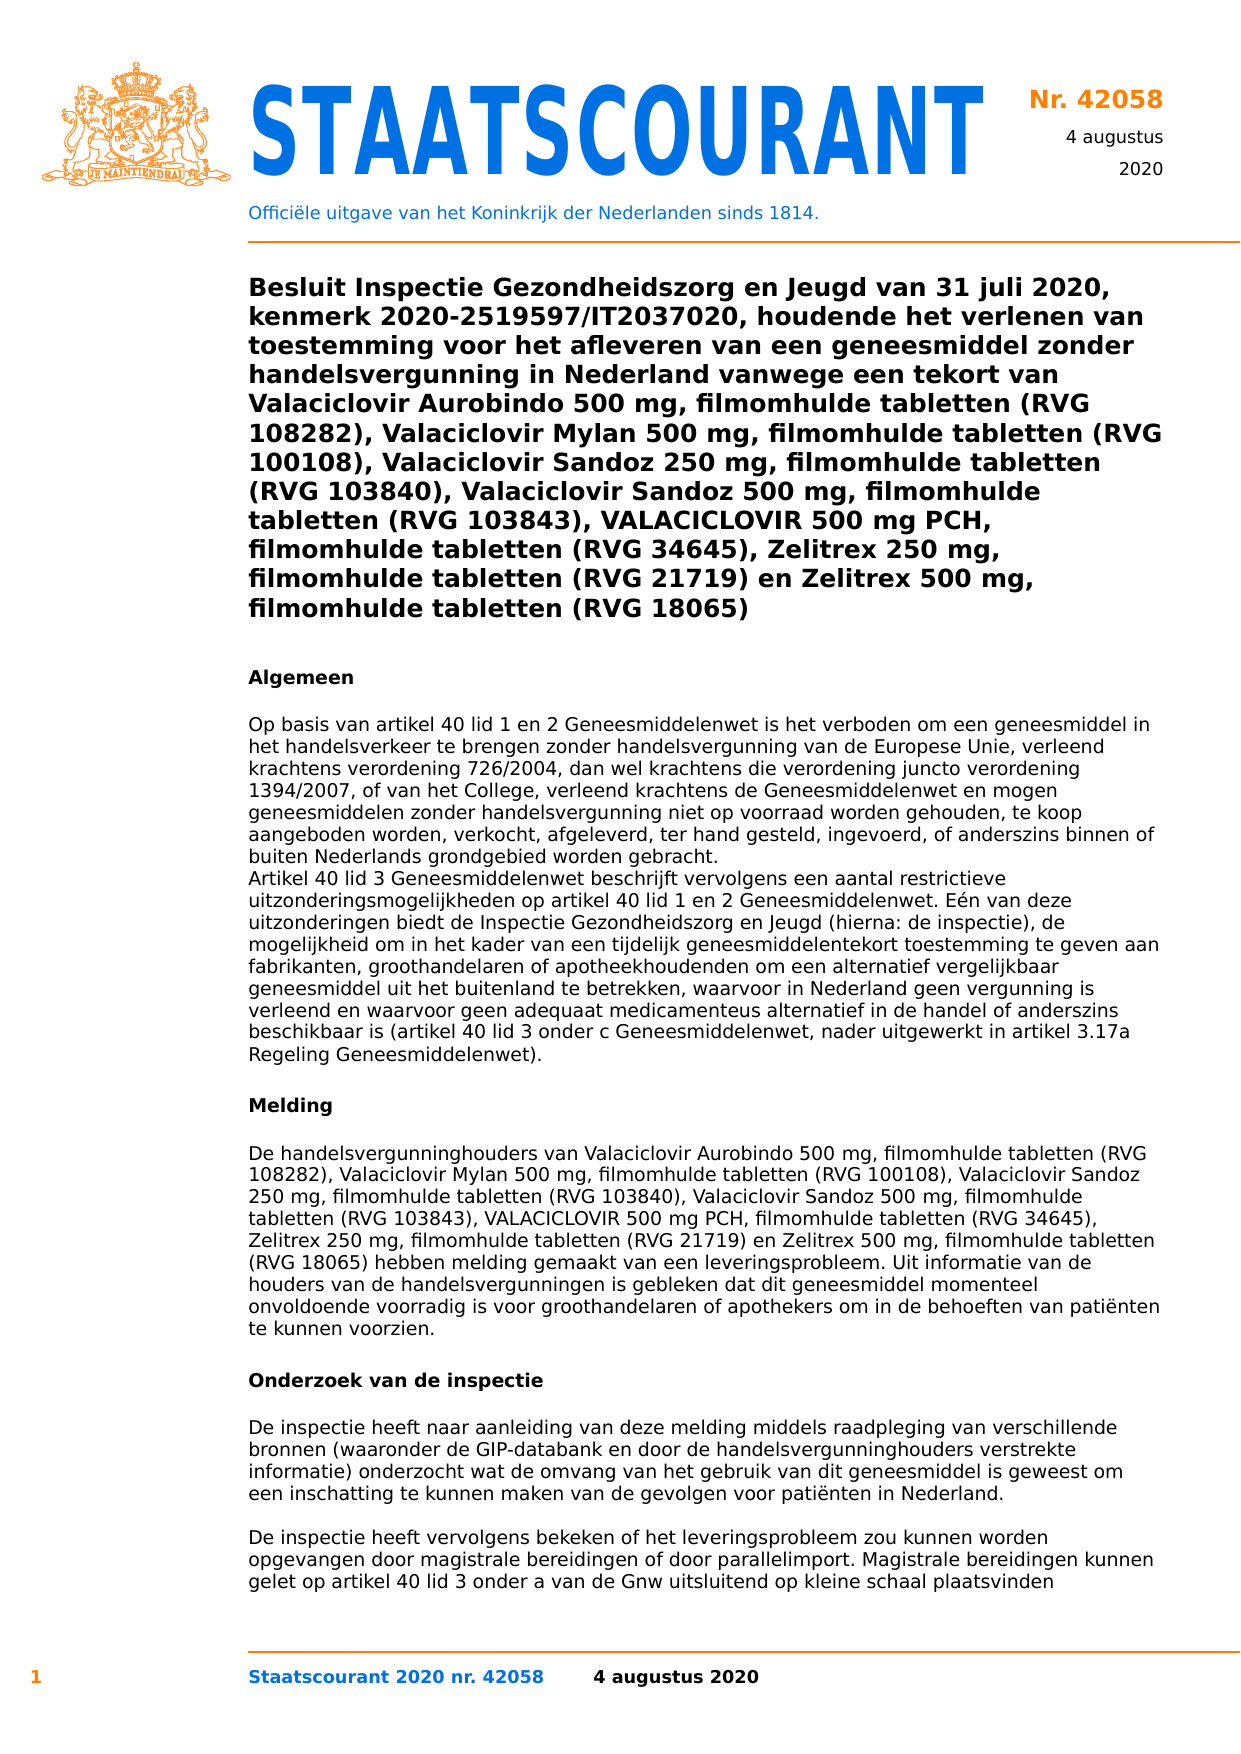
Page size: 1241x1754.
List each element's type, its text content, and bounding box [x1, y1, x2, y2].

table_cell 2020 [998, 153, 1240, 203]
table_header STAATSCOURANT [248, 62, 998, 203]
subtitle Algemeen [248, 667, 1163, 689]
text De inspectie heeft vervolgens bekeken of het leveringsprobleem zou kunnen worden opgevangen door magistrale bereidingen of door parallelimport. Magistrale bereidingen kunnen gelet op artikel 40 lid 3 onder a van de Gnw uitsluitend op kleine schaal plaatsvinden [248, 1527, 1163, 1593]
subtitle Onderzoek van de inspectie [248, 1370, 1163, 1392]
text De inspectie heeft naar aanleiding van deze melding middels raadpleging van verschillende bronnen (waaronder de GIP-databank en door de handelsvergunninghouders verstrekte informatie) onderzocht wat de omvang van het gebruik van dit geneesmiddel is geweest om een inschatting te kunnen maken van de gevolgen voor patiënten in Nederland. [248, 1417, 1163, 1505]
text De handelsvergunninghouders van Valaciclovir Aurobindo 500 mg, filmomhulde tabletten (RVG 108282), Valaciclovir Mylan 500 mg, filmomhulde tabletten (RVG 100108), Valaciclovir Sandoz 250 mg, filmomhulde tabletten (RVG 103840), Valaciclovir Sandoz 500 mg, filmomhulde tabletten (RVG 103843), VALACICLOVIR 500 mg PCH, filmomhulde tabletten (RVG 34645), Zelitrex 250 mg, filmomhulde tabletten (RVG 21719) en Zelitrex 500 mg, filmomhulde tabletten (RVG 18065) hebben melding gemaakt van een leveringsprobleem. Uit informatie van de houders van de handelsvergunningen is gebleken dat dit geneesmiddel momenteel onvoldoende voorradig is voor groothandelaren of apothekers om in de behoeften van patiënten te kunnen voorzien. [248, 1142, 1163, 1340]
table_header Nr. 42058 [998, 62, 1240, 121]
picture [41, 62, 231, 186]
text Artikel 40 lid 3 Geneesmiddelenwet beschrijft vervolgens een aantal restrictieve uitzonderingsmogelijkheden op artikel 40 lid 1 en 2 Geneesmiddelenwet. Eén van deze uitzonderingen biedt de Inspectie Gezondheidszorg en Jeugd (hierna: de inspectie), de mogelijkheid om in het kader van een tijdelijk geneesmiddelentekort toestemming te geven aan fabrikanten, groothandelaren of apotheekhoudenden om een alternatief vergelijkbaar geneesmiddel uit het buitenland te betrekken, waarvoor in Nederland geen vergunning is verleend en waarvoor geen adequaat medicamenteus alternatief in de handel of anderszins beschikbaar is (artikel 40 lid 3 onder c Geneesmiddelenwet, nader uitgewerkt in artikel 3.17a Regeling Geneesmiddelenwet). [248, 868, 1163, 1065]
subtitle Melding [248, 1095, 1163, 1117]
table_cell 4 augustus [998, 121, 1240, 153]
text Op basis van artikel 40 lid 1 en 2 Geneesmiddelenwet is het verboden om een geneesmiddel in het handelsverkeer te brengen zonder handelsvergunning van de Europese Unie, verleend krachtens verordening 726/2004, dan wel krachtens die verordening juncto verordening 1394/2007, of van het College, verleend krachtens de Geneesmiddelenwet en mogen geneesmiddelen zonder handelsvergunning niet op voorraad worden gehouden, te koop aangeboden worden, verkocht, afgeleverd, ter hand gesteld, ingevoerd, of anderszins binnen of buiten Nederlands grondgebied worden gebracht. [248, 714, 1163, 868]
table_header [25, 62, 248, 241]
subtitle Besluit Inspectie Gezondheidszorg en Jeugd van 31 juli 2020, kenmerk 2020-2519597/IT2037020, houdende het verlenen van toestemming voor het afleveren van een geneesmiddel zonder handelsvergunning in Nederland vanwege een tekort van Valaciclovir Aurobindo 500 mg, filmomhulde tabletten (RVG 108282), Valaciclovir Mylan 500 mg, filmomhulde tabletten (RVG 100108), Valaciclovir Sandoz 250 mg, filmomhulde tabletten (RVG 103840), Valaciclovir Sandoz 500 mg, filmomhulde tabletten (RVG 103843), VALACICLOVIR 500 mg PCH, filmomhulde tabletten (RVG 34645), Zelitrex 250 mg, filmomhulde tabletten (RVG 21719) en Zelitrex 500 mg, filmomhulde tabletten (RVG 18065) [248, 273, 1163, 623]
table_cell Officiële uitgave van het Koninkrijk der Nederlanden sinds 1814. [248, 203, 1240, 241]
